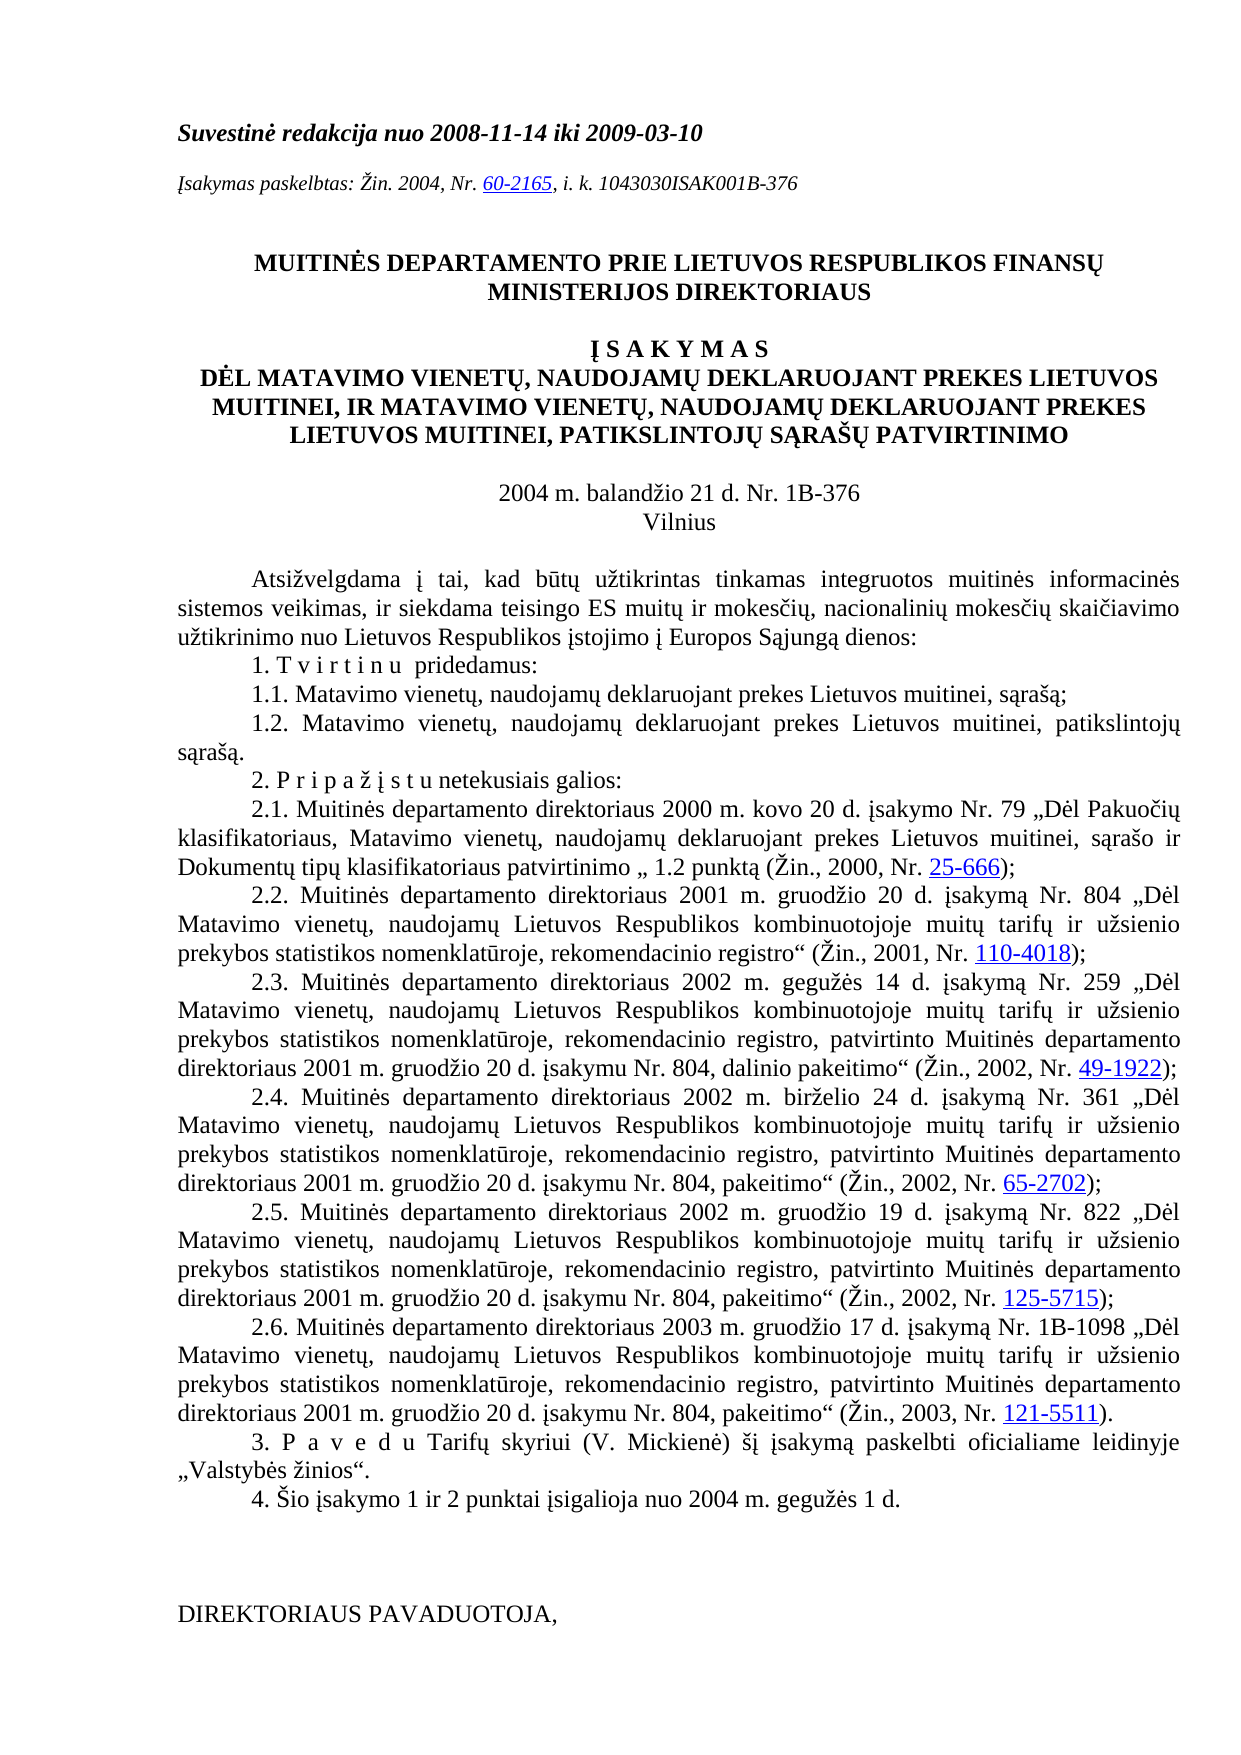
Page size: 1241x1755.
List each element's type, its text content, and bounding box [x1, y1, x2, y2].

text 2004 m. balandžio 21 d. Nr. 1B-376 [177, 478, 1181, 507]
text 2.1. Muitinės departamento direktoriaus 2000 m. kovo 20 d. įsakymo Nr. 79 „Dėl Pakuočių klasifikatoriaus, Matavimo vienetų, naudojamų deklaruojant prekes Lietuvos muitinei, sąrašo ir Dokumentų tipų klasifikatoriaus patvirtinimo „ 1.2 punktą (Žin., 2000, Nr. 25-666); [177, 794, 1181, 880]
text 1. Tvirtinu pridedamus: [177, 650, 1181, 679]
text 4. Šio įsakymo 1 ir 2 punktai įsigalioja nuo 2004 m. gegužės 1 d. [177, 1484, 1181, 1513]
text 2.3. Muitinės departamento direktoriaus 2002 m. gegužės 14 d. įsakymą Nr. 259 „Dėl Matavimo vienetų, naudojamų Lietuvos Respublikos kombinuotojoje muitų tarifų ir užsienio prekybos statistikos nomenklatūroje, rekomendacinio registro, patvirtinto Muitinės departamento direktoriaus 2001 m. gruodžio 20 d. įsakymu Nr. 804, dalinio pakeitimo“ (Žin., 2002, Nr. 49-1922); [177, 967, 1181, 1082]
text 2.2. Muitinės departamento direktoriaus 2001 m. gruodžio 20 d. įsakymą Nr. 804 „Dėl Matavimo vienetų, naudojamų Lietuvos Respublikos kombinuotojoje muitų tarifų ir užsienio prekybos statistikos nomenklatūroje, rekomendacinio registro“ (Žin., 2001, Nr. 110-4018); [177, 880, 1181, 967]
text 3. P a v e d u Tarifų skyriui (V. Mickienė) šį įsakymą paskelbti oficialiame leidinyje „Valstybės žinios“. [177, 1427, 1181, 1484]
text 2. P r i p a ž į s t u netekusiais galios: [177, 765, 1181, 794]
text 2.5. Muitinės departamento direktoriaus 2002 m. gruodžio 19 d. įsakymą Nr. 822 „Dėl Matavimo vienetų, naudojamų Lietuvos Respublikos kombinuotojoje muitų tarifų ir užsienio prekybos statistikos nomenklatūroje, rekomendacinio registro, patvirtinto Muitinės departamento direktoriaus 2001 m. gruodžio 20 d. įsakymu Nr. 804, pakeitimo“ (Žin., 2002, Nr. 125-5715); [177, 1197, 1181, 1312]
text DĖL MATAVIMO VIENETŲ, NAUDOJAMŲ DEKLARUOJANT PREKES LIETUVOS MUITINEI, IR MATAVIMO VIENETŲ, NAUDOJAMŲ DEKLARUOJANT PREKES LIETUVOS MUITINEI, PATIKSLINTOJŲ SĄRAŠŲ PATVIRTINIMO [177, 363, 1181, 449]
text Į S A K Y M A S [177, 334, 1181, 363]
text MUITINĖS DEPARTAMENTO PRIE LIETUVOS RESPUBLIKOS FINANSŲ MINISTERIJOS DIREKTORIAUS [177, 248, 1181, 305]
text 1.1. Matavimo vienetų, naudojamų deklaruojant prekes Lietuvos muitinei, sąrašą; [177, 679, 1181, 708]
text 1.2. Matavimo vienetų, naudojamų deklaruojant prekes Lietuvos muitinei, patikslintojų sąrašą. [177, 708, 1181, 765]
text 2.4. Muitinės departamento direktoriaus 2002 m. birželio 24 d. įsakymą Nr. 361 „Dėl Matavimo vienetų, naudojamų Lietuvos Respublikos kombinuotojoje muitų tarifų ir užsienio prekybos statistikos nomenklatūroje, rekomendacinio registro, patvirtinto Muitinės departamento direktoriaus 2001 m. gruodžio 20 d. įsakymu Nr. 804, pakeitimo“ (Žin., 2002, Nr. 65-2702); [177, 1082, 1181, 1197]
text Atsižvelgdama į tai, kad būtų užtikrintas tinkamas integruotos muitinės informacinės sistemos veikimas, ir siekdama teisingo ES muitų ir mokesčių, nacionalinių mokesčių skaičiavimo užtikrinimo nuo Lietuvos Respublikos įstojimo į Europos Sąjungą dienos: [177, 564, 1181, 650]
text Direktoriaus pavaduotoja, [177, 1599, 1181, 1628]
text Vilnius [177, 507, 1181, 535]
text Įsakymas paskelbtas: Žin. 2004, Nr. 60-2165, i. k. 1043030ISAK001B-376 [177, 171, 1181, 195]
text 2.6. Muitinės departamento direktoriaus 2003 m. gruodžio 17 d. įsakymą Nr. 1B-1098 „Dėl Matavimo vienetų, naudojamų Lietuvos Respublikos kombinuotojoje muitų tarifų ir užsienio prekybos statistikos nomenklatūroje, rekomendacinio registro, patvirtinto Muitinės departamento direktoriaus 2001 m. gruodžio 20 d. įsakymu Nr. 804, pakeitimo“ (Žin., 2003, Nr. 121-5511). [177, 1312, 1181, 1427]
text Suvestinė redakcija nuo 2008-11-14 iki 2009-03-10 [177, 118, 1181, 147]
